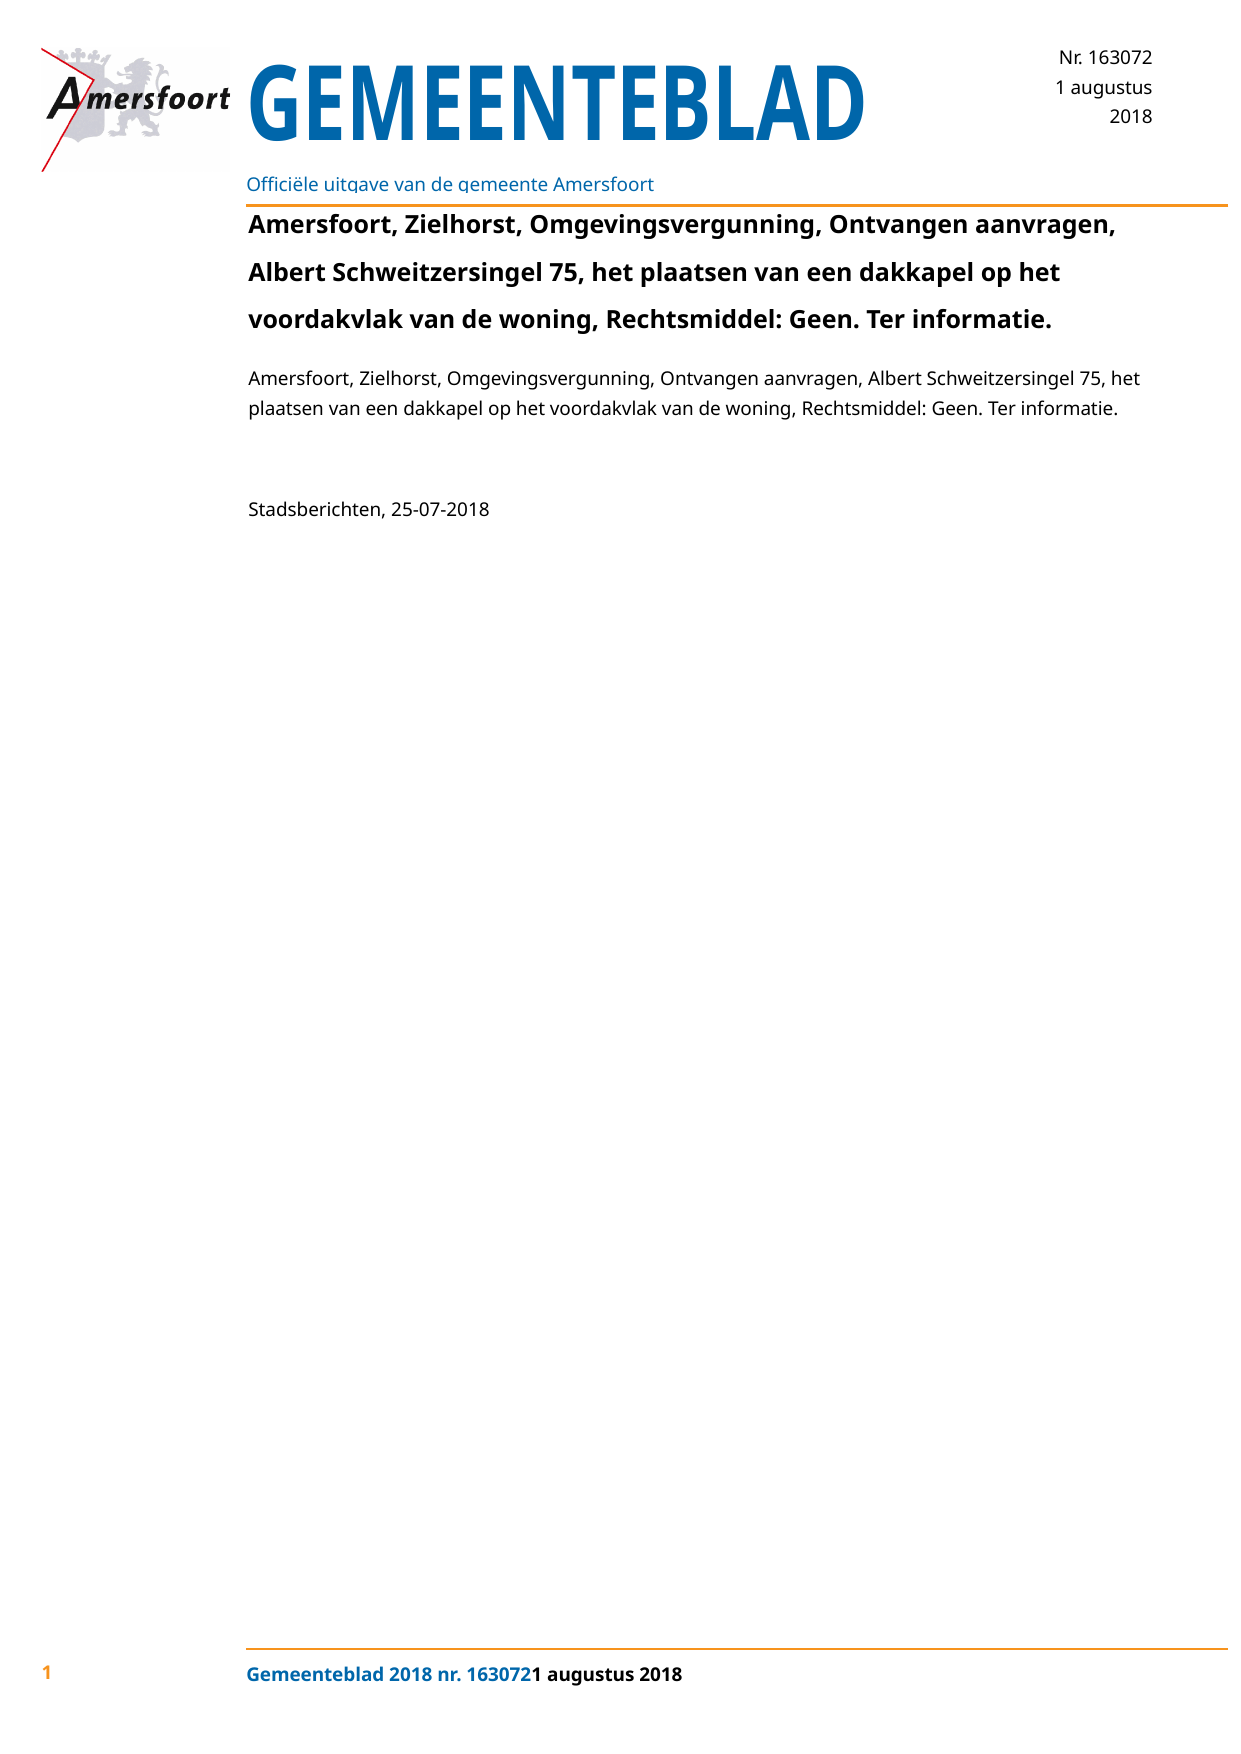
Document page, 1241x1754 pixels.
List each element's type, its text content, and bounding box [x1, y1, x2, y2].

text Amersfoort, Zielhorst, Omgevingsvergunning, Ontvangen aanvragen, Albert Schweitzersingel 75, het plaatsen van een dakkapel op het voordakvlak van de woning, Rechtsmiddel: Geen. Ter informatie. [248, 366, 1152, 421]
picture [41, 47, 231, 172]
text Stadsberichten, 25-07-2018 [248, 496, 1152, 522]
text Amersfoort, Zielhorst, Omgevingsvergunning, Ontvangen aanvragen, Albert Schweitzersingel 75, het plaatsen van een dakkapel op het voordakvlak van de woning, Rechtsmiddel: Geen. Ter informatie. [248, 207, 1152, 336]
